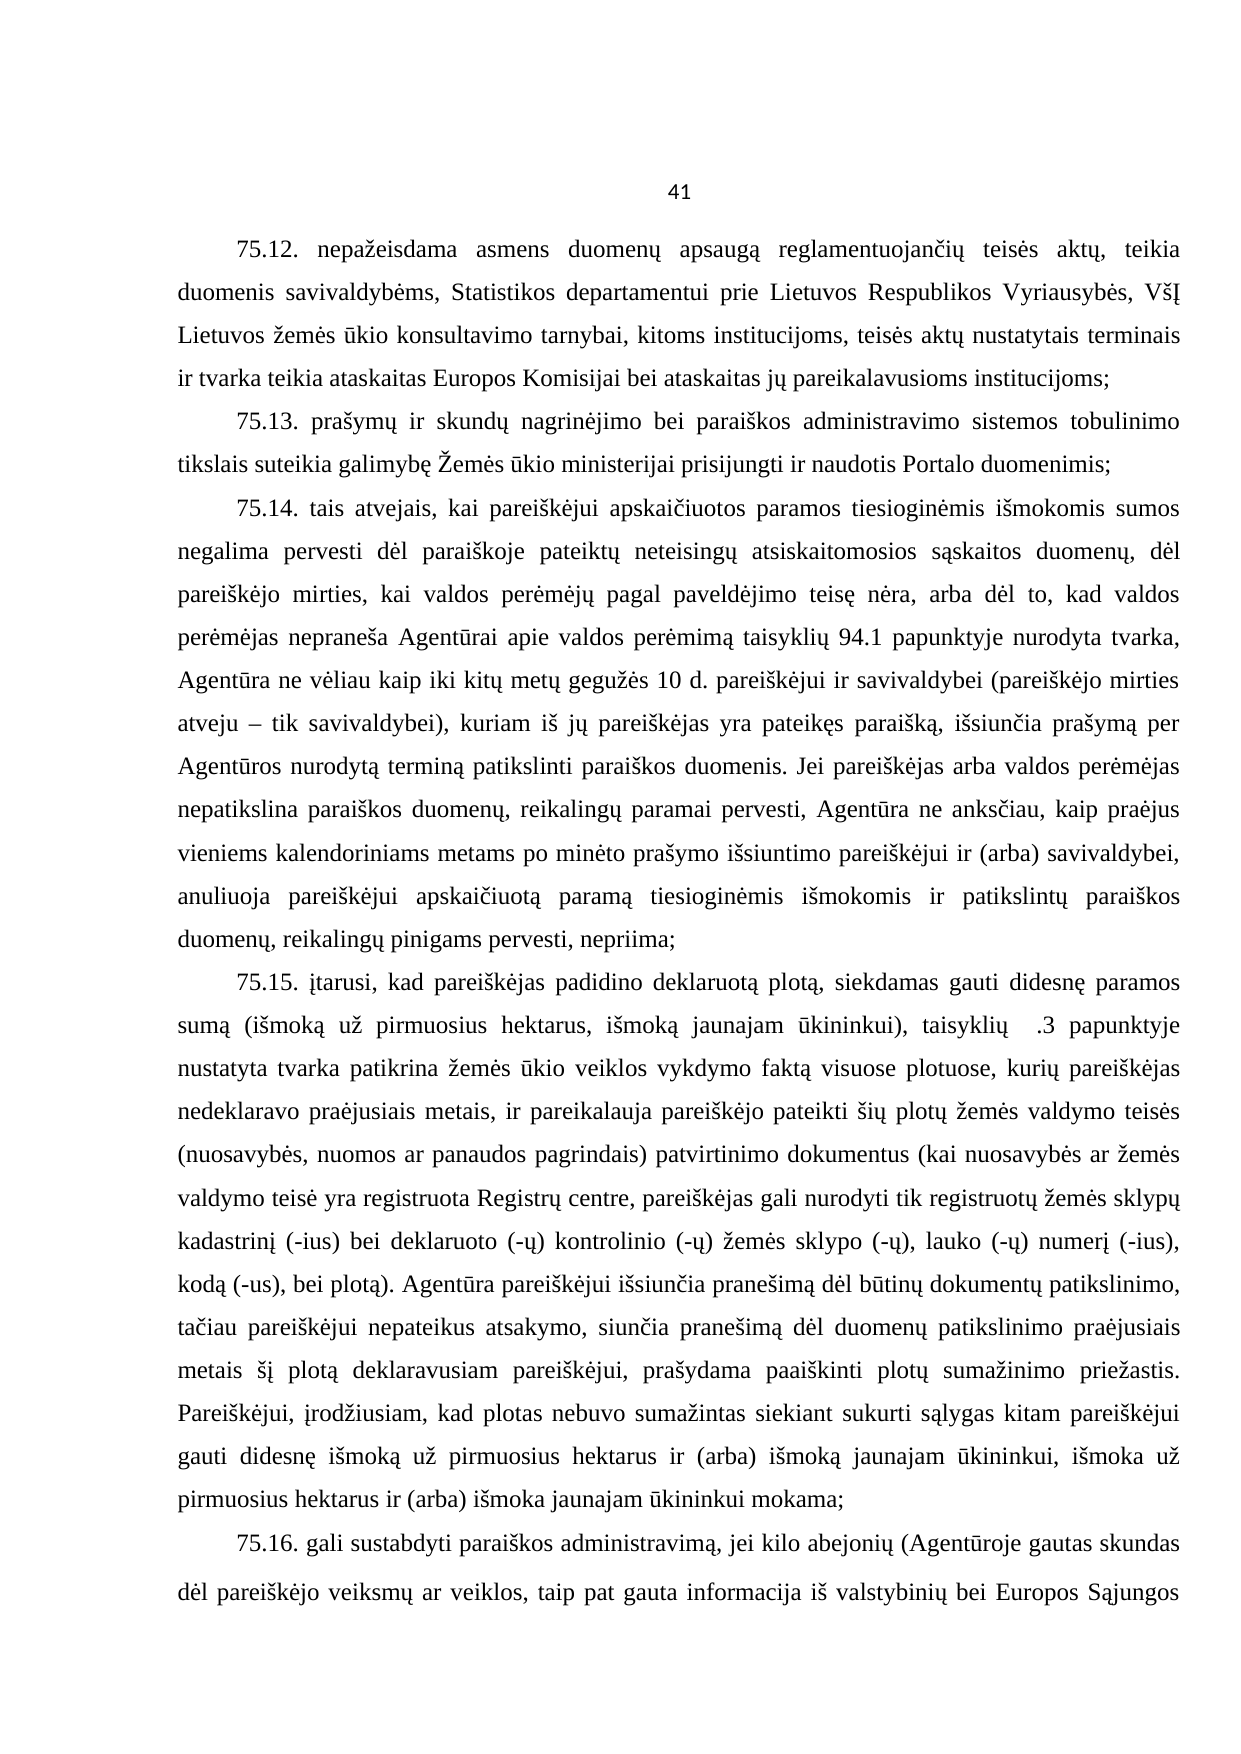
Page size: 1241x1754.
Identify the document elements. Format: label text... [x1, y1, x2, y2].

text 75.16. gali sustabdyti paraiškos administravimą, jei kilo abejonių (Agentūroje gautas skundas dėl pareiškėjo veiksmų ar veiklos, taip pat gauta informacija iš valstybinių bei Europos Sąjungos [177, 1528, 1181, 1605]
text 75.12. nepažeisdama asmens duomenų apsaugą reglamentuojančių teisės aktų, teikia duomenis savivaldybėms, Statistikos departamentui prie Lietuvos Respublikos Vyriausybės, VšĮ Lietuvos žemės ūkio konsultavimo tarnybai, kitoms institucijoms, teisės aktų nustatytais terminais ir tvarka teikia ataskaitas Europos Komisijai bei ataskaitas jų pareikalavusioms institucijoms; [177, 234, 1181, 392]
text 75.14. tais atvejais, kai pareiškėjui apskaičiuotos paramos tiesioginėmis išmokomis sumos negalima pervesti dėl paraiškoje pateiktų neteisingų atsiskaitomosios sąskaitos duomenų, dėl pareiškėjo mirties, kai valdos perėmėjų pagal paveldėjimo teisę nėra, arba dėl to, kad valdos perėmėjas nepraneša Agentūrai apie valdos perėmimą taisyklių 94.1 papunktyje nurodyta tvarka, Agentūra ne vėliau kaip iki kitų metų gegužės 10 d. pareiškėjui ir savivaldybei (pareiškėjo mirties atveju – tik savivaldybei), kuriam iš jų pareiškėjas yra pateikęs paraišką, išsiunčia prašymą per Agentūros nurodytą terminą patikslinti paraiškos duomenis. Jei pareiškėjas arba valdos perėmėjas nepatikslina paraiškos duomenų, reikalingų paramai pervesti, Agentūra ne anksčiau, kaip praėjus vieniems kalendoriniams metams po minėto prašymo išsiuntimo pareiškėjui ir (arba) savivaldybei, anuliuoja pareiškėjui apskaičiuotą paramą tiesioginėmis išmokomis ir patikslintų paraiškos duomenų, reikalingų pinigams pervesti, nepriima; [177, 493, 1181, 953]
text 75.15. įtarusi, kad pareiškėjas padidino deklaruotą plotą, siekdamas gauti didesnę paramos sumą (išmoką už pirmuosius hektarus, išmoką jaunajam ūkininkui), taisyklių .3 papunktyje nustatyta tvarka patikrina žemės ūkio veiklos vykdymo faktą visuose plotuose, kurių pareiškėjas nedeklaravo praėjusiais metais, ir pareikalauja pareiškėjo pateikti šių plotų žemės valdymo teisės (nuosavybės, nuomos ar panaudos pagrindais) patvirtinimo dokumentus (kai nuosavybės ar žemės valdymo teisė yra registruota Registrų centre, pareiškėjas gali nurodyti tik registruotų žemės sklypų kadastrinį (-ius) bei deklaruoto (-ų) kontrolinio (-ų) žemės sklypo (-ų), lauko (-ų) numerį (-ius), kodą (-us), bei plotą). Agentūra pareiškėjui išsiunčia pranešimą dėl būtinų dokumentų patikslinimo, tačiau pareiškėjui nepateikus atsakymo, siunčia pranešimą dėl duomenų patikslinimo praėjusiais metais šį plotą deklaravusiam pareiškėjui, prašydama paaiškinti plotų sumažinimo priežastis. Pareiškėjui, įrodžiusiam, kad plotas nebuvo sumažintas siekiant sukurti sąlygas kitam pareiškėjui gauti didesnę išmoką už pirmuosius hektarus ir (arba) išmoką jaunajam ūkininkui, išmoka už pirmuosius hektarus ir (arba) išmoka jaunajam ūkininkui mokama; [177, 967, 1181, 1513]
text 75.13. prašymų ir skundų nagrinėjimo bei paraiškos administravimo sistemos tobulinimo tikslais suteikia galimybę Žemės ūkio ministerijai prisijungti ir naudotis Portalo duomenimis; [177, 406, 1181, 478]
